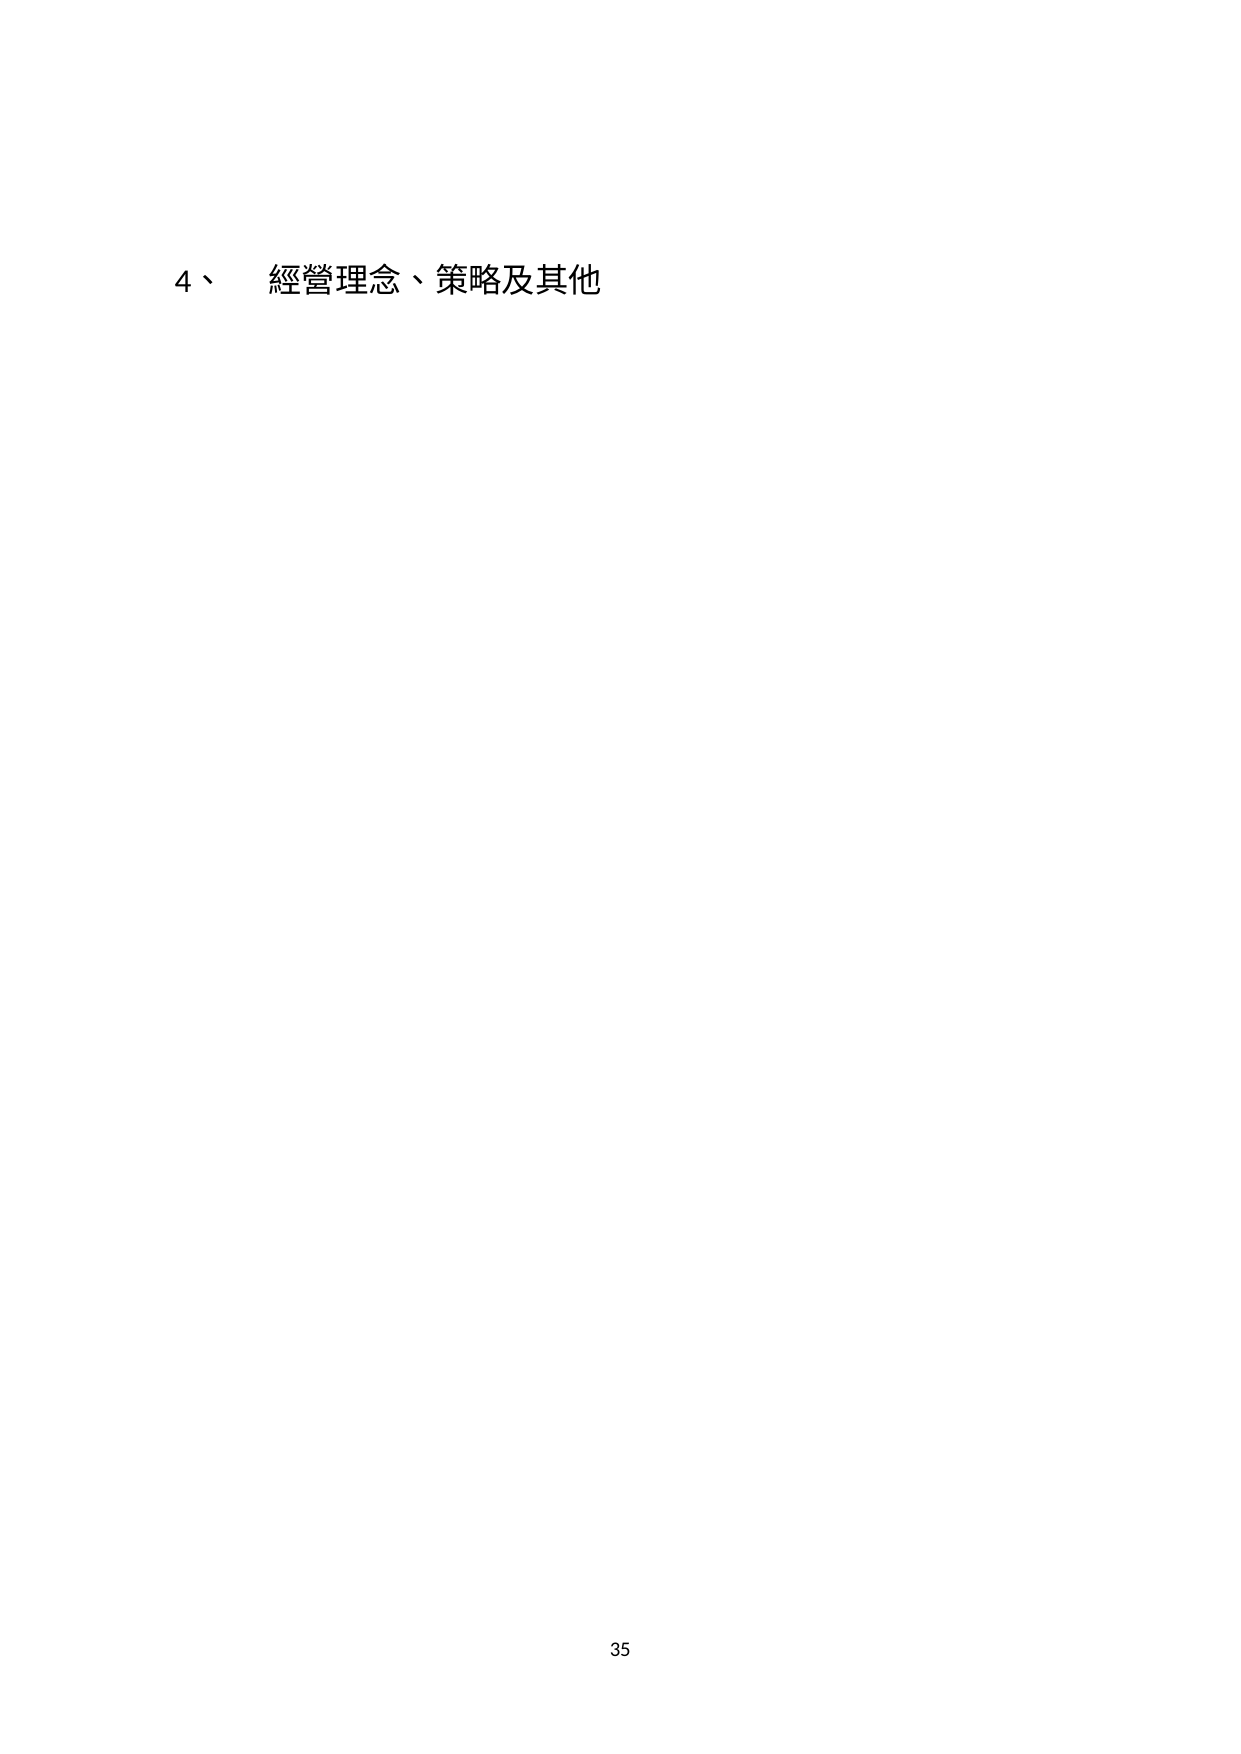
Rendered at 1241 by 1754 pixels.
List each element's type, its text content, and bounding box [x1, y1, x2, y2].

list 經營理念、策略及其他 [118, 252, 971, 302]
